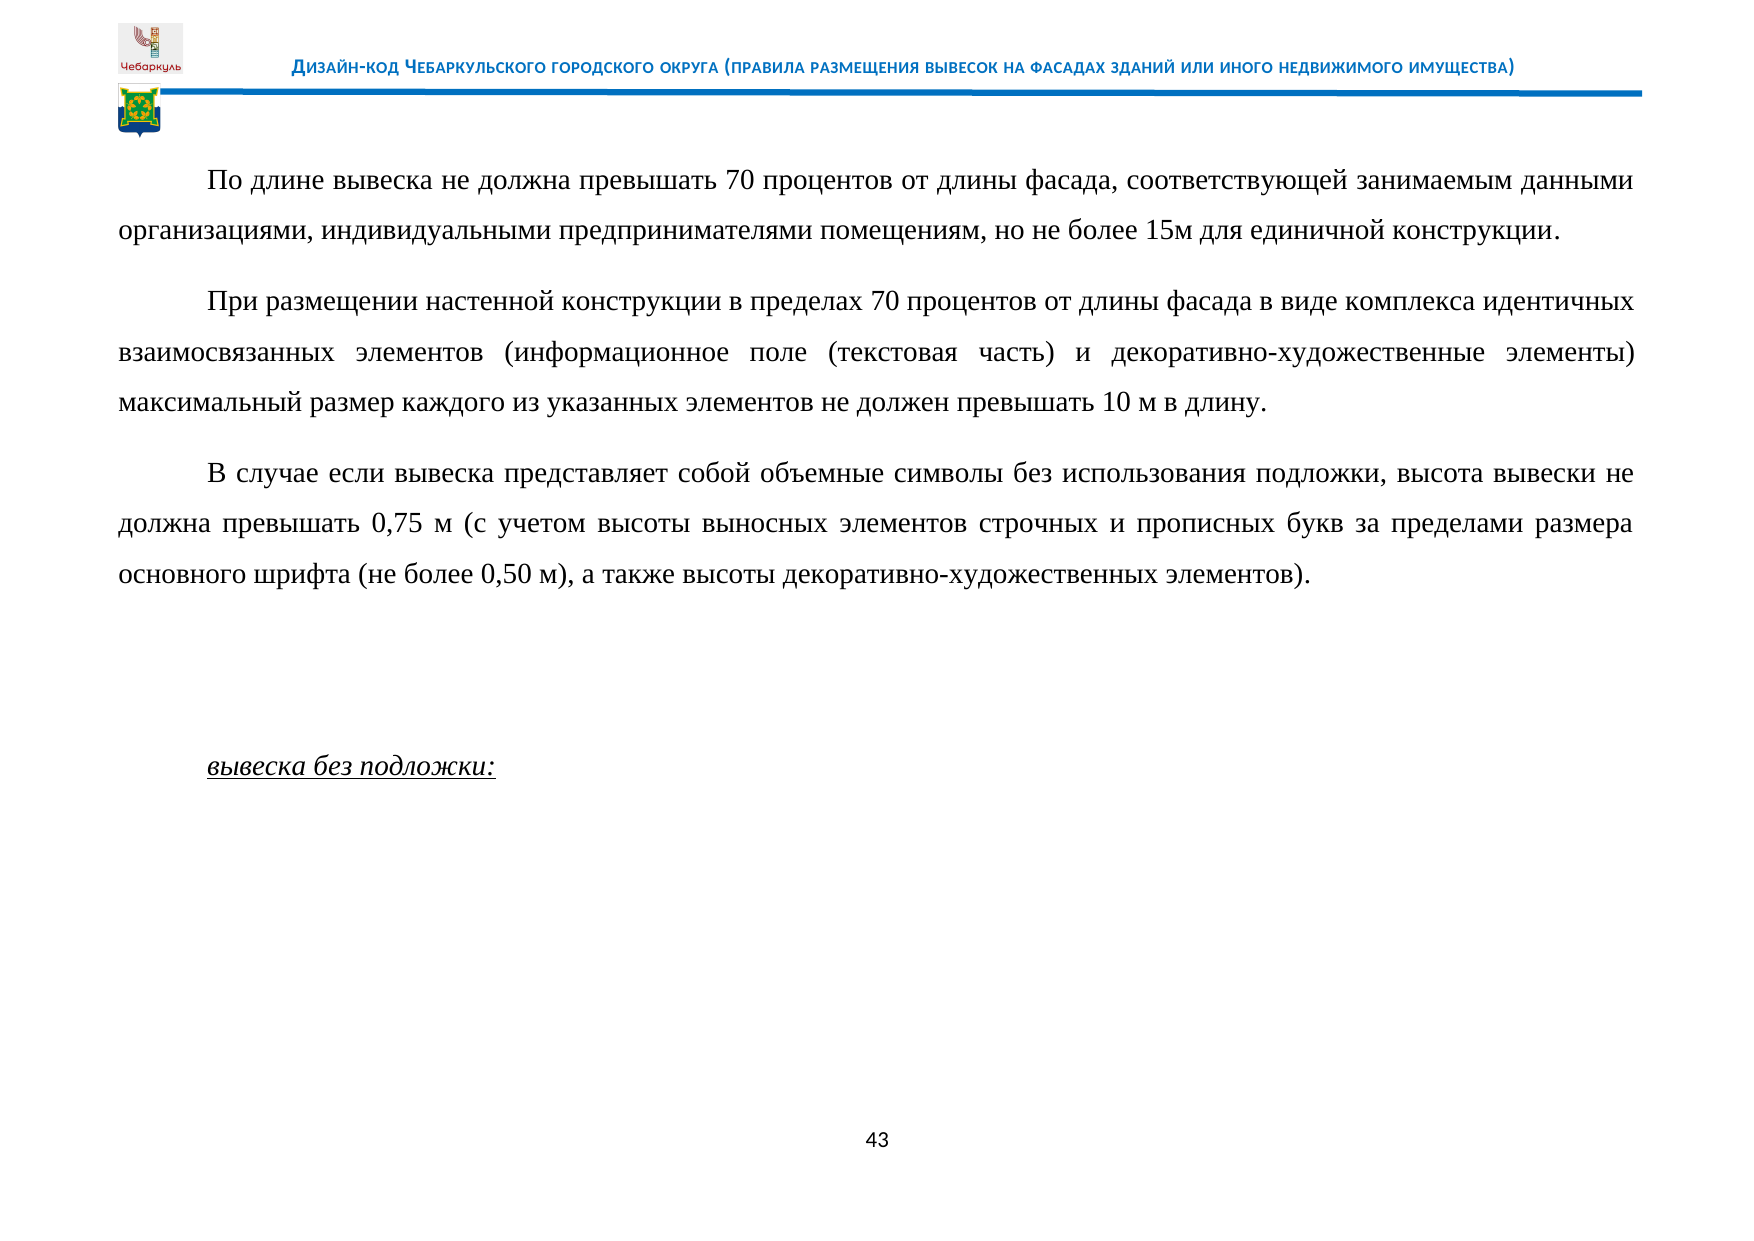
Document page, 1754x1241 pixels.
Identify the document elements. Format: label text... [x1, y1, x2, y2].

text вывеска без подложки: [118, 748, 1636, 782]
picture [118, 83, 161, 138]
text При размещении настенной конструкции в пределах 70 процентов от длины фасада в виде комплекса идентичных взаимосвязанных элементов (информационное поле (текстовая часть) и декоративно-художественные элементы) максимальный размер каждого из указанных элементов не должен превышать 10 м в длину. [118, 283, 1636, 418]
picture [118, 23, 184, 74]
text По длине вывеска не должна превышать 70 процентов от длины фасада, соответствующей занимаемым данными организациями, индивидуальными предпринимателями помещениям, но не более 15м для единичной конструкции. [118, 162, 1636, 246]
text В случае если вывеска представляет собой объемные символы без использования подложки, высота вывески не должна превышать 0,75 м (с учетом высоты выносных элементов строчных и прописных букв за пределами размера основного шрифта (не более 0,50 м), а также высоты декоративно-художественных элементов). [118, 455, 1636, 589]
